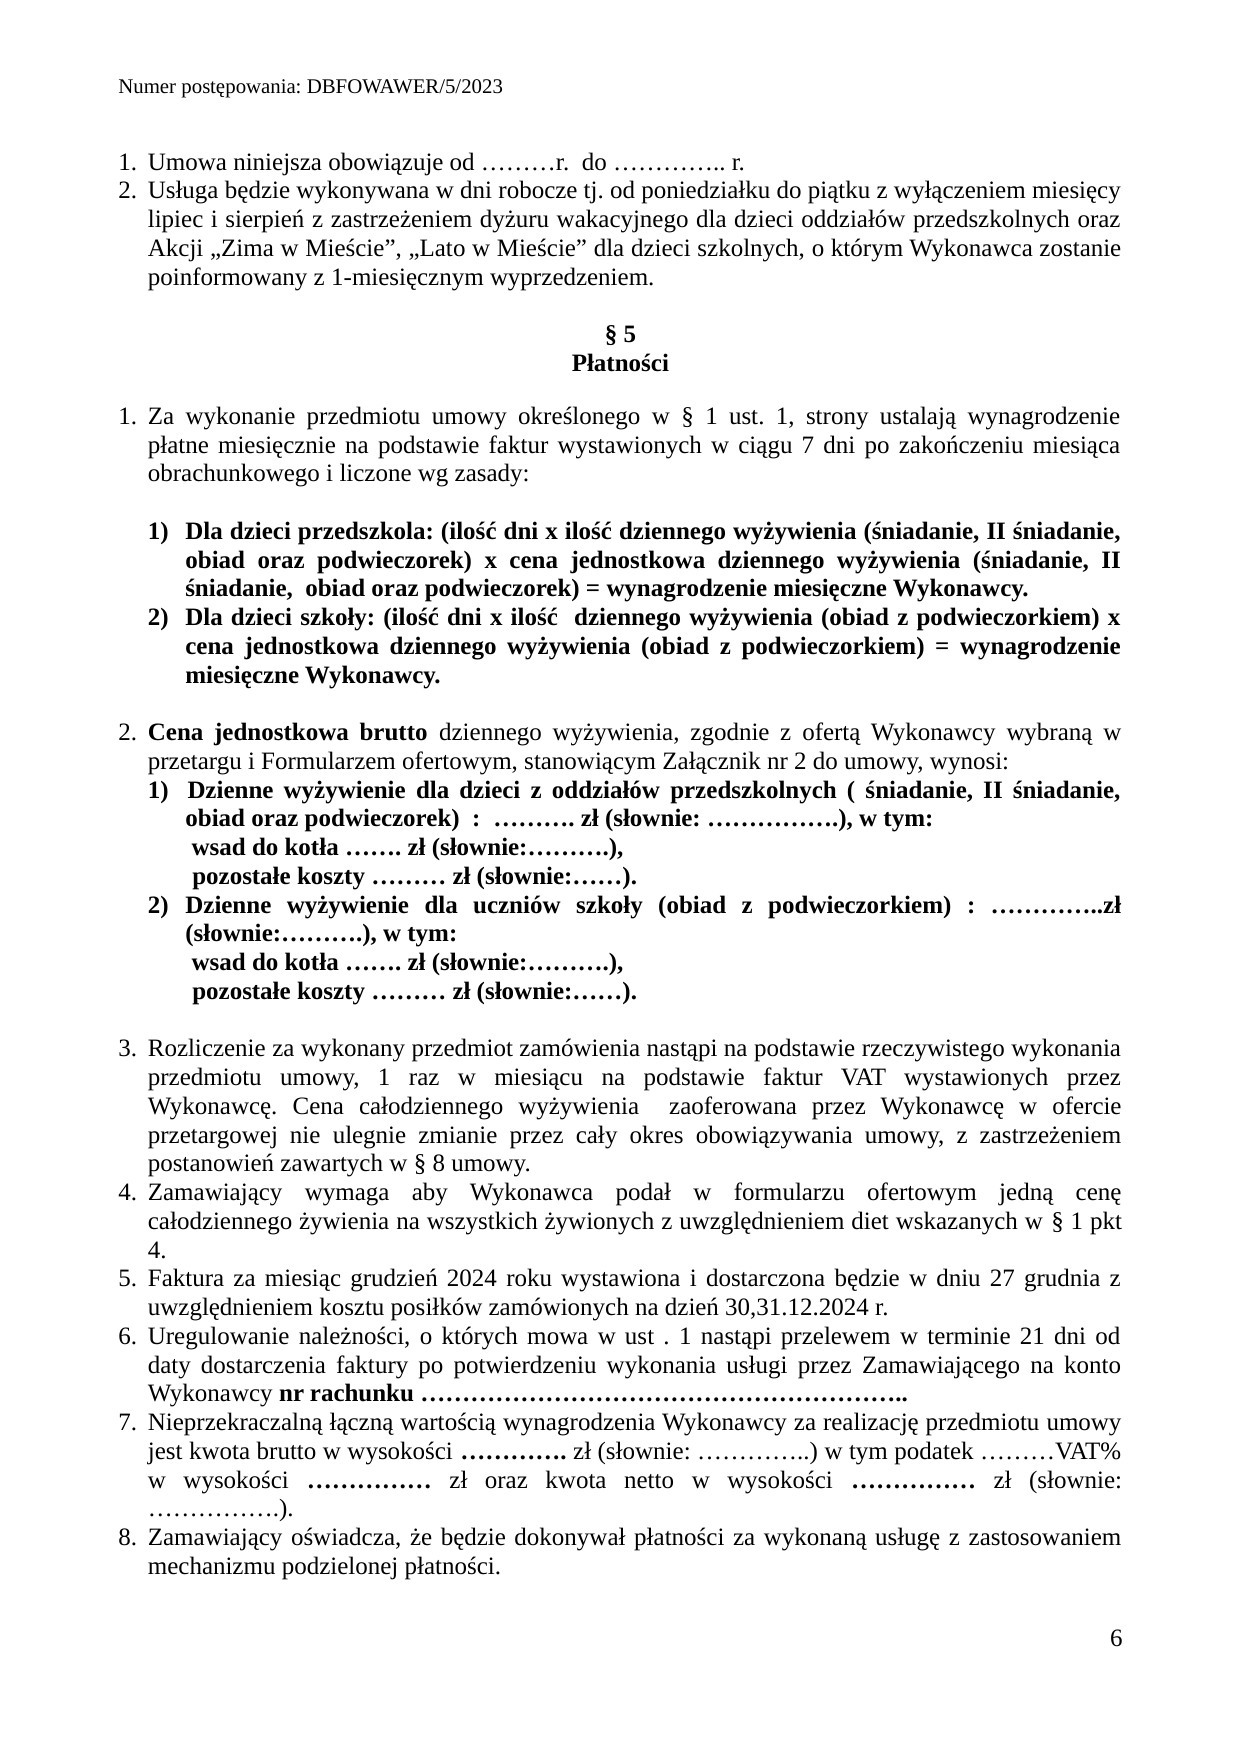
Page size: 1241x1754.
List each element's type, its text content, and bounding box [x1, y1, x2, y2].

list pozostałe koszty ……… zł (słownie:……). [185, 976, 1122, 1005]
text Płatności [118, 348, 1122, 377]
list Zamawiający oświadcza, że będzie dokonywał płatności za wykonaną usługę z zastosowaniem mechanizmu podzielonej płatności. [118, 1522, 1122, 1580]
list Umowa niniejsza obowiązuje od ………r. do ………….. r. [118, 147, 1122, 176]
list Uregulowanie należności, o których mowa w ust . 1 nastąpi przelewem w terminie 21 dni od daty dostarczenia faktury po potwierdzeniu wykonania usługi przez Zamawiającego na konto Wykonawcy nr rachunku ………………………………………………….. [118, 1321, 1122, 1407]
list Za wykonanie przedmiotu umowy określonego w § 1 ust. 1, strony ustalają wynagrodzenie płatne miesięcznie na podstawie faktur wystawionych w ciągu 7 dni po zakończeniu miesiąca obrachunkowego i liczone wg zasady: [118, 401, 1122, 487]
list Rozliczenie za wykonany przedmiot zamówienia nastąpi na podstawie rzeczywistego wykonania przedmiotu umowy, 1 raz w miesiącu na podstawie faktur VAT wystawionych przez Wykonawcę. Cena całodziennego wyżywienia zaoferowana przez Wykonawcę w ofercie przetargowej nie ulegnie zmianie przez cały okres obowiązywania umowy, z zastrzeżeniem postanowień zawartych w § 8 umowy. [118, 1033, 1122, 1177]
list 1) Dzienne wyżywienie dla dzieci z oddziałów przedszkolnych ( śniadanie, II śniadanie, obiad oraz podwieczorek) : ………. zł (słownie: …………….), w tym: [148, 775, 1122, 832]
list Usługa będzie wykonywana w dni robocze tj. od poniedziałku do piątku z wyłączeniem miesięcy lipiec i sierpień z zastrzeżeniem dyżuru wakacyjnego dla dzieci oddziałów przedszkolnych oraz Akcji „Zima w Mieście”, „Lato w Mieście” dla dzieci szkolnych, o którym Wykonawca zostanie poinformowany z 1-miesięcznym wyprzedzeniem. [118, 176, 1122, 291]
list Dla dzieci przedszkola: (ilość dni x ilość dziennego wyżywienia (śniadanie, II śniadanie, obiad oraz podwieczorek) x cena jednostkowa dziennego wyżywienia (śniadanie, II śniadanie, obiad oraz podwieczorek) = wynagrodzenie miesięczne Wykonawcy. [148, 516, 1122, 602]
list pozostałe koszty ……… zł (słownie:……). [185, 861, 1122, 890]
list wsad do kotła ……. zł (słownie:……….), [185, 832, 1122, 861]
text 2. Cena jednostkowa brutto dziennego wyżywienia, zgodnie z ofertą Wykonawcy wybraną w przetargu i Formularzem ofertowym, stanowiącym Załącznik nr 2 do umowy, wynosi: [118, 717, 1122, 775]
list 2) Dzienne wyżywienie dla uczniów szkoły (obiad z podwieczorkiem) : …………..zł (słownie:……….), w tym: [148, 890, 1122, 947]
list Nieprzekraczalną łączną wartością wynagrodzenia Wykonawcy za realizację przedmiotu umowy jest kwota brutto w wysokości …………. zł (słownie: …………..) w tym podatek ………VAT% w wysokości …………… zł oraz kwota netto w wysokości …………… zł (słownie: …………….). [118, 1407, 1122, 1522]
text § 5 [118, 319, 1122, 348]
list Dla dzieci szkoły: (ilość dni x ilość dziennego wyżywienia (obiad z podwieczorkiem) x cena jednostkowa dziennego wyżywienia (obiad z podwieczorkiem) = wynagrodzenie miesięczne Wykonawcy. [148, 602, 1122, 688]
list Zamawiający wymaga aby Wykonawca podał w formularzu ofertowym jedną cenę całodziennego żywienia na wszystkich żywionych z uwzględnieniem diet wskazanych w § 1 pkt 4. [118, 1177, 1122, 1263]
list wsad do kotła ……. zł (słownie:……….), [185, 947, 1122, 976]
list Faktura za miesiąc grudzień 2024 roku wystawiona i dostarczona będzie w dniu 27 grudnia z uwzględnieniem kosztu posiłków zamówionych na dzień 30,31.12.2024 r. [118, 1263, 1122, 1321]
